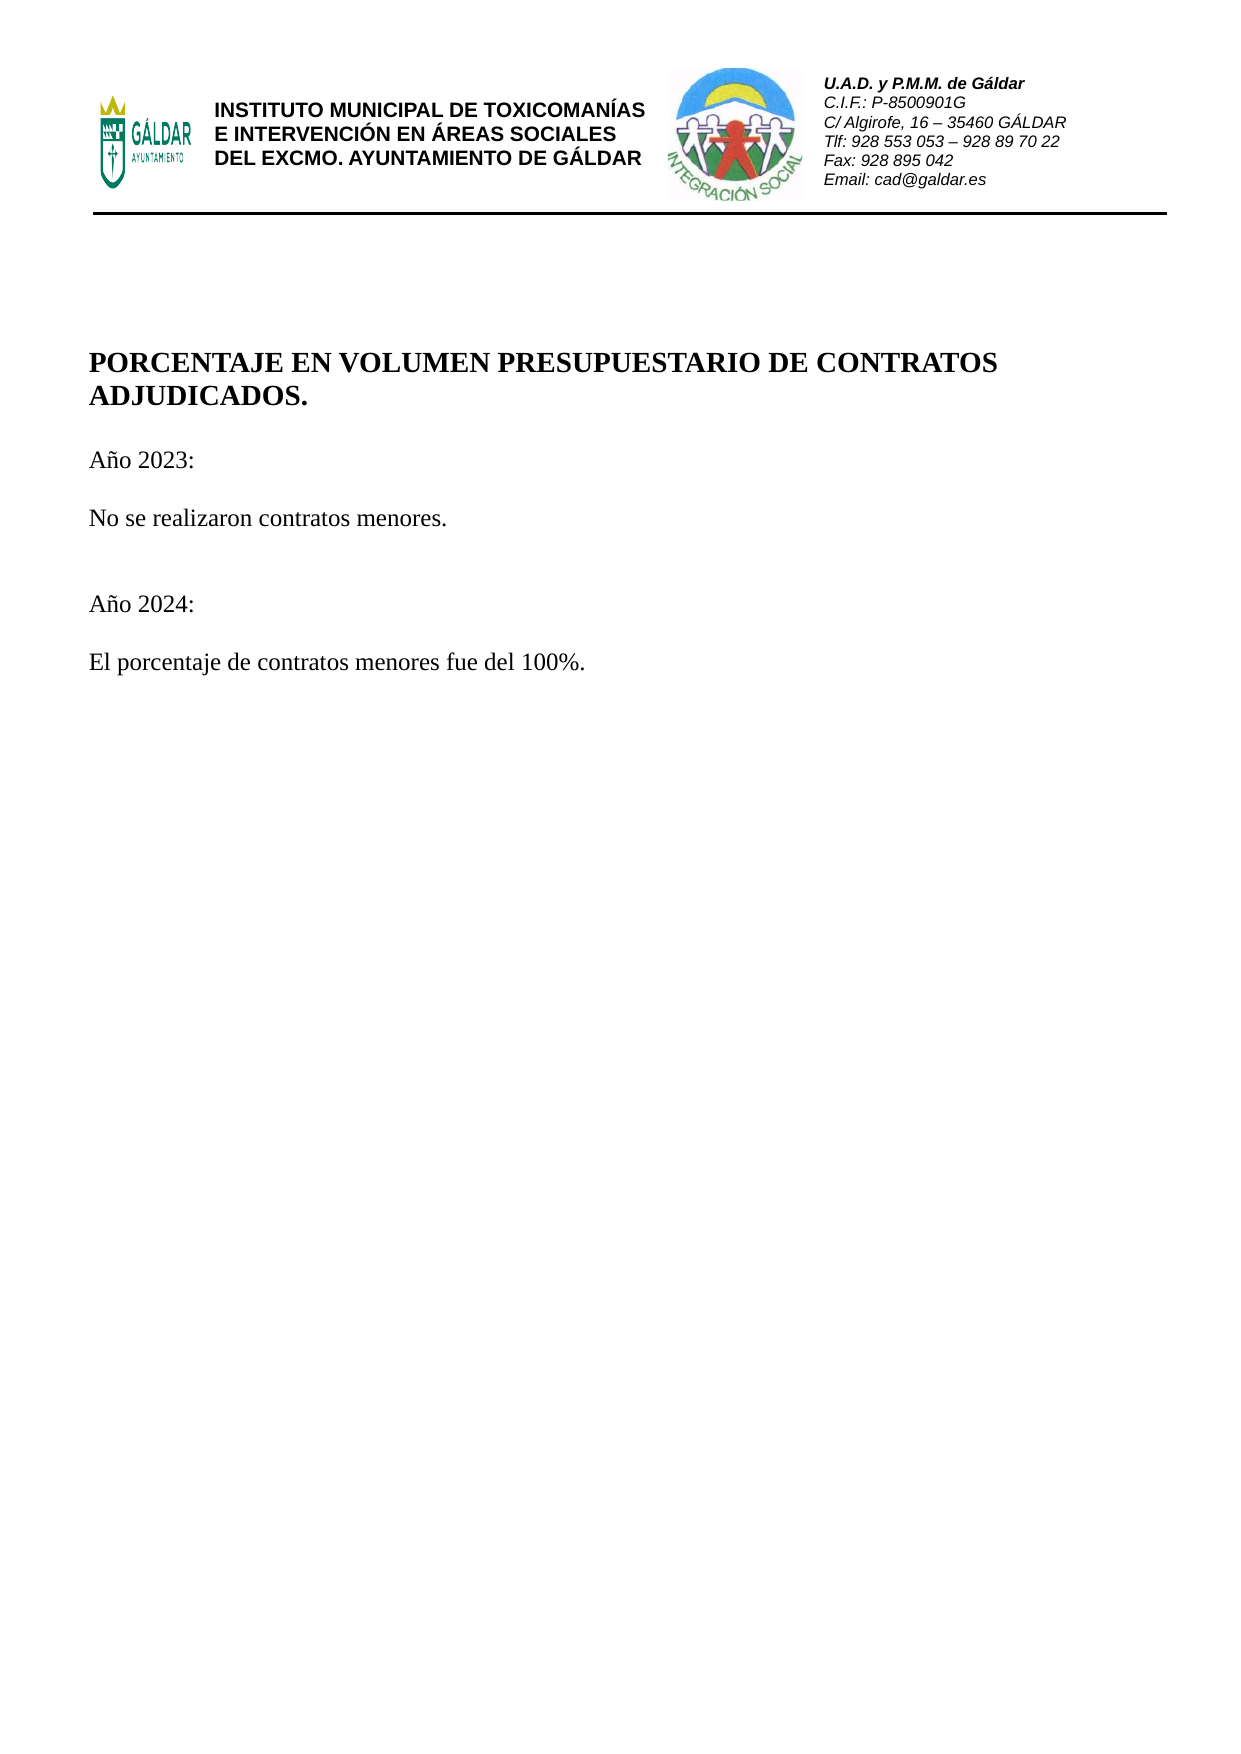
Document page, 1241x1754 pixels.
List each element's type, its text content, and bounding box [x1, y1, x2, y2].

text Año 2023: [88, 445, 1181, 474]
text Año 2024: [88, 589, 1181, 618]
text El porcentaje de contratos menores fue del 100%. [88, 647, 1181, 675]
picture [667, 68, 803, 201]
picture [91, 71, 199, 212]
text No se realizaron contratos menores. [88, 503, 1181, 532]
text PORCENTAJE EN VOLUMEN PRESUPUESTARIO DE CONTRATOS ADJUDICADOS. [88, 345, 1181, 412]
